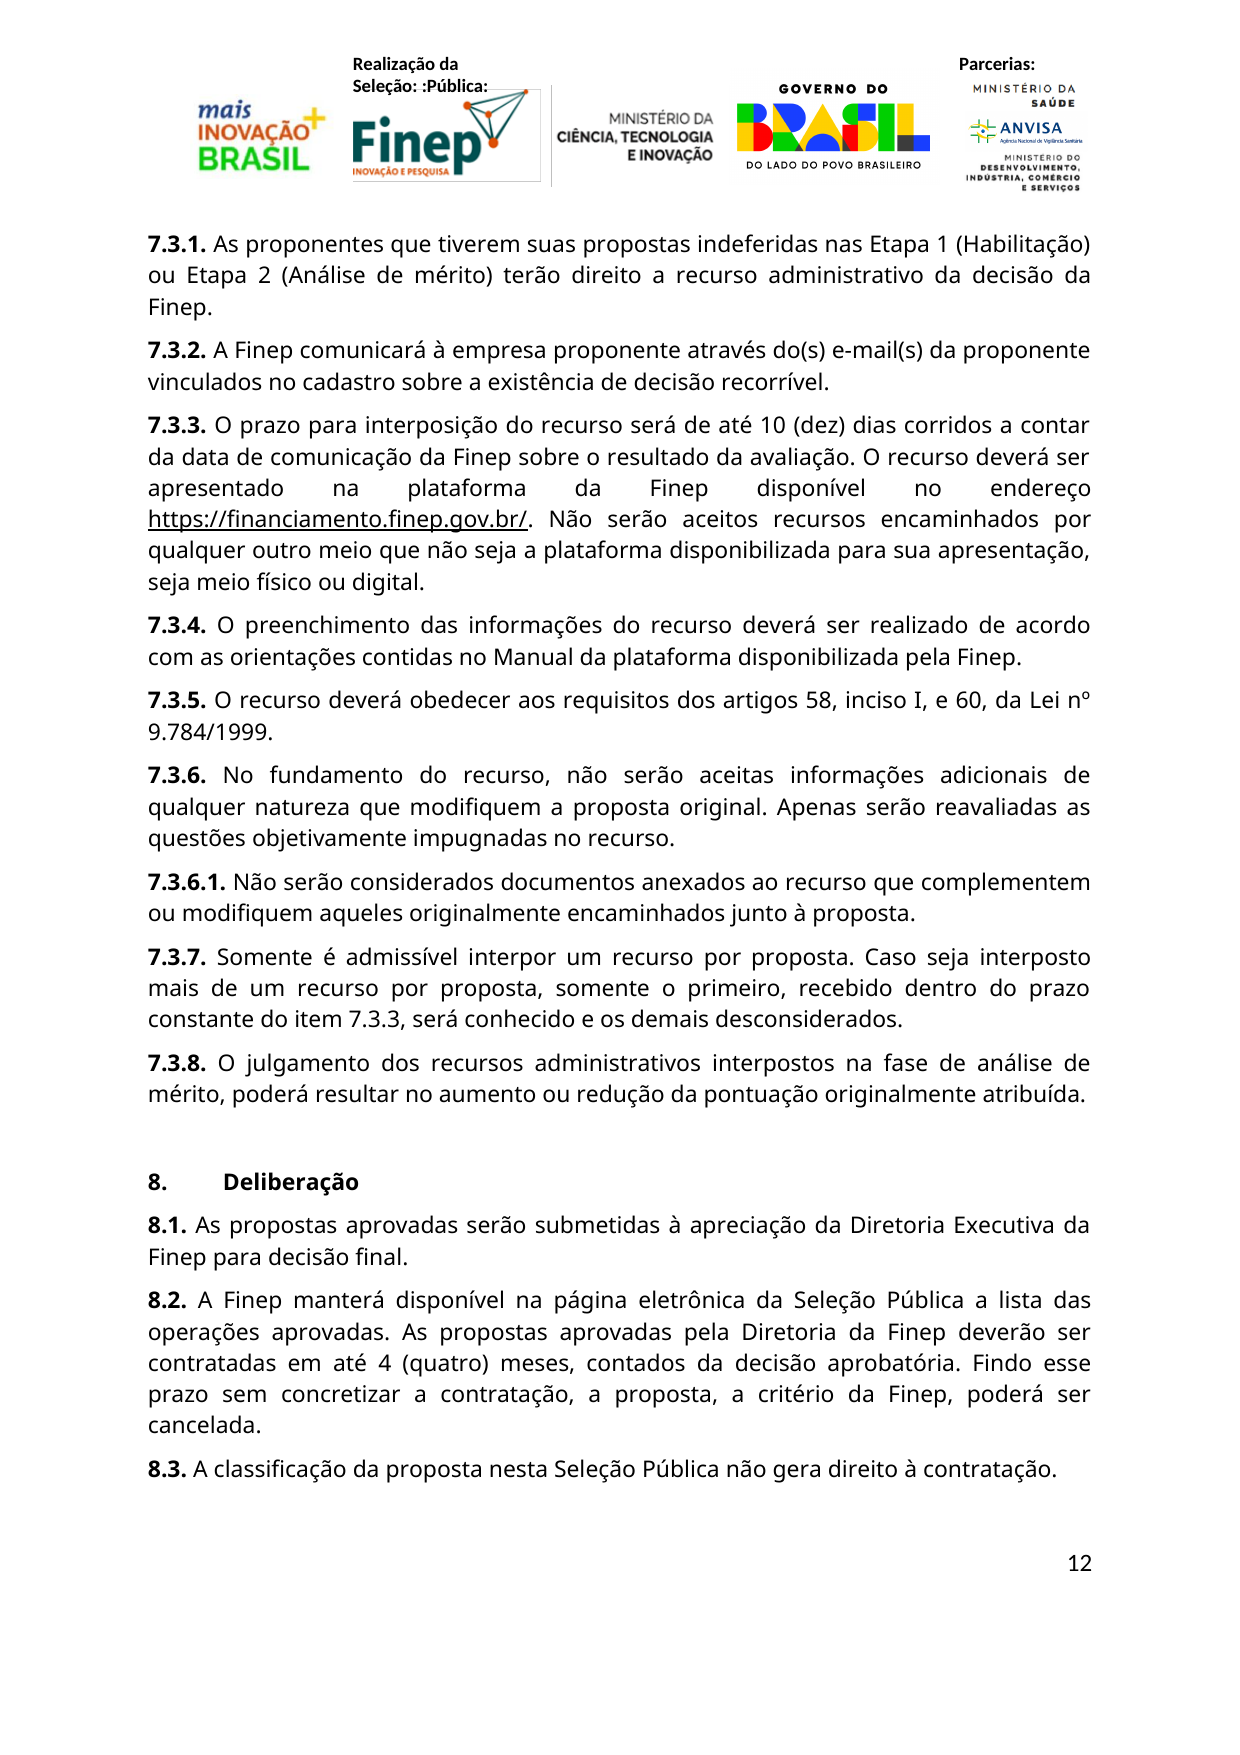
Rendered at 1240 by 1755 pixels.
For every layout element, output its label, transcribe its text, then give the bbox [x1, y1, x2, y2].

list 7.3.6.1. Não serão considerados documentos anexados ao recurso que complementem ou modifiquem aqueles originalmente encaminhados junto à proposta. [148, 866, 1092, 928]
text 8.2. A Finep manterá disponível na página eletrônica da Seleção Pública a lista das operações aprovadas. As propostas aprovadas pela Diretoria da Finep deverão ser contratadas em até 4 (quatro) meses, contados da decisão aprobatória. Findo esse prazo sem concretizar a contratação, a proposta, a critério da Finep, poderá ser cancelada. [148, 1284, 1092, 1441]
text 7.3.5. O recurso deverá obedecer aos requisitos dos artigos 58, inciso I, e 60, da Lei nº 9.784/1999. [148, 684, 1092, 747]
text 7.3.8. O julgamento dos recursos administrativos interpostos na fase de análise de mérito, poderá resultar no aumento ou redução da pontuação originalmente atribuída. [148, 1047, 1092, 1109]
text 8.3. A classificação da proposta nesta Seleção Pública não gera direito à contratação. [148, 1453, 1092, 1484]
text 7.3.6. No fundamento do recurso, não serão aceitas informações adicionais de qualquer natureza que modifiquem a proposta original. Apenas serão reavaliadas as questões objetivamente impugnadas no recurso. [148, 759, 1092, 853]
text 7.3.4. O preenchimento das informações do recurso deverá ser realizado de acordo com as orientações contidas no Manual da plataforma disponibilizada pela Finep. [148, 609, 1092, 672]
list Deliberação [148, 1166, 1092, 1197]
text 7.3.1. As proponentes que tiverem suas propostas indeferidas nas Etapa 1 (Habilitação) ou Etapa 2 (Análise de mérito) terão direito a recurso administrativo da decisão da Finep. [148, 228, 1092, 322]
text 7.3.7. Somente é admissível interpor um recurso por proposta. Caso seja interposto mais de um recurso por proposta, somente o primeiro, recebido dentro do prazo constante do item 7.3.3, será conhecido e os demais desconsiderados. [148, 941, 1092, 1034]
text 8.1. As propostas aprovadas serão submetidas à apreciação da Diretoria Executiva da Finep para decisão final. [148, 1209, 1092, 1272]
list 7.3.3. O prazo para interposição do recurso será de até 10 (dez) dias corridos a contar da data de comunicação da Finep sobre o resultado da avaliação. O recurso deverá ser apresentado na plataforma da Finep disponível no endereço https://financiamento.finep.gov.br/. Não serão aceitos recursos encaminhados por qualquer outro meio que não seja a plataforma disponibilizada para sua apresentação, seja meio físico ou digital. [148, 409, 1092, 597]
text 7.3.2. A Finep comunicará à empresa proponente através do(s) e-mail(s) da proponente vinculados no cadastro sobre a existência de decisão recorrível. [148, 334, 1092, 397]
